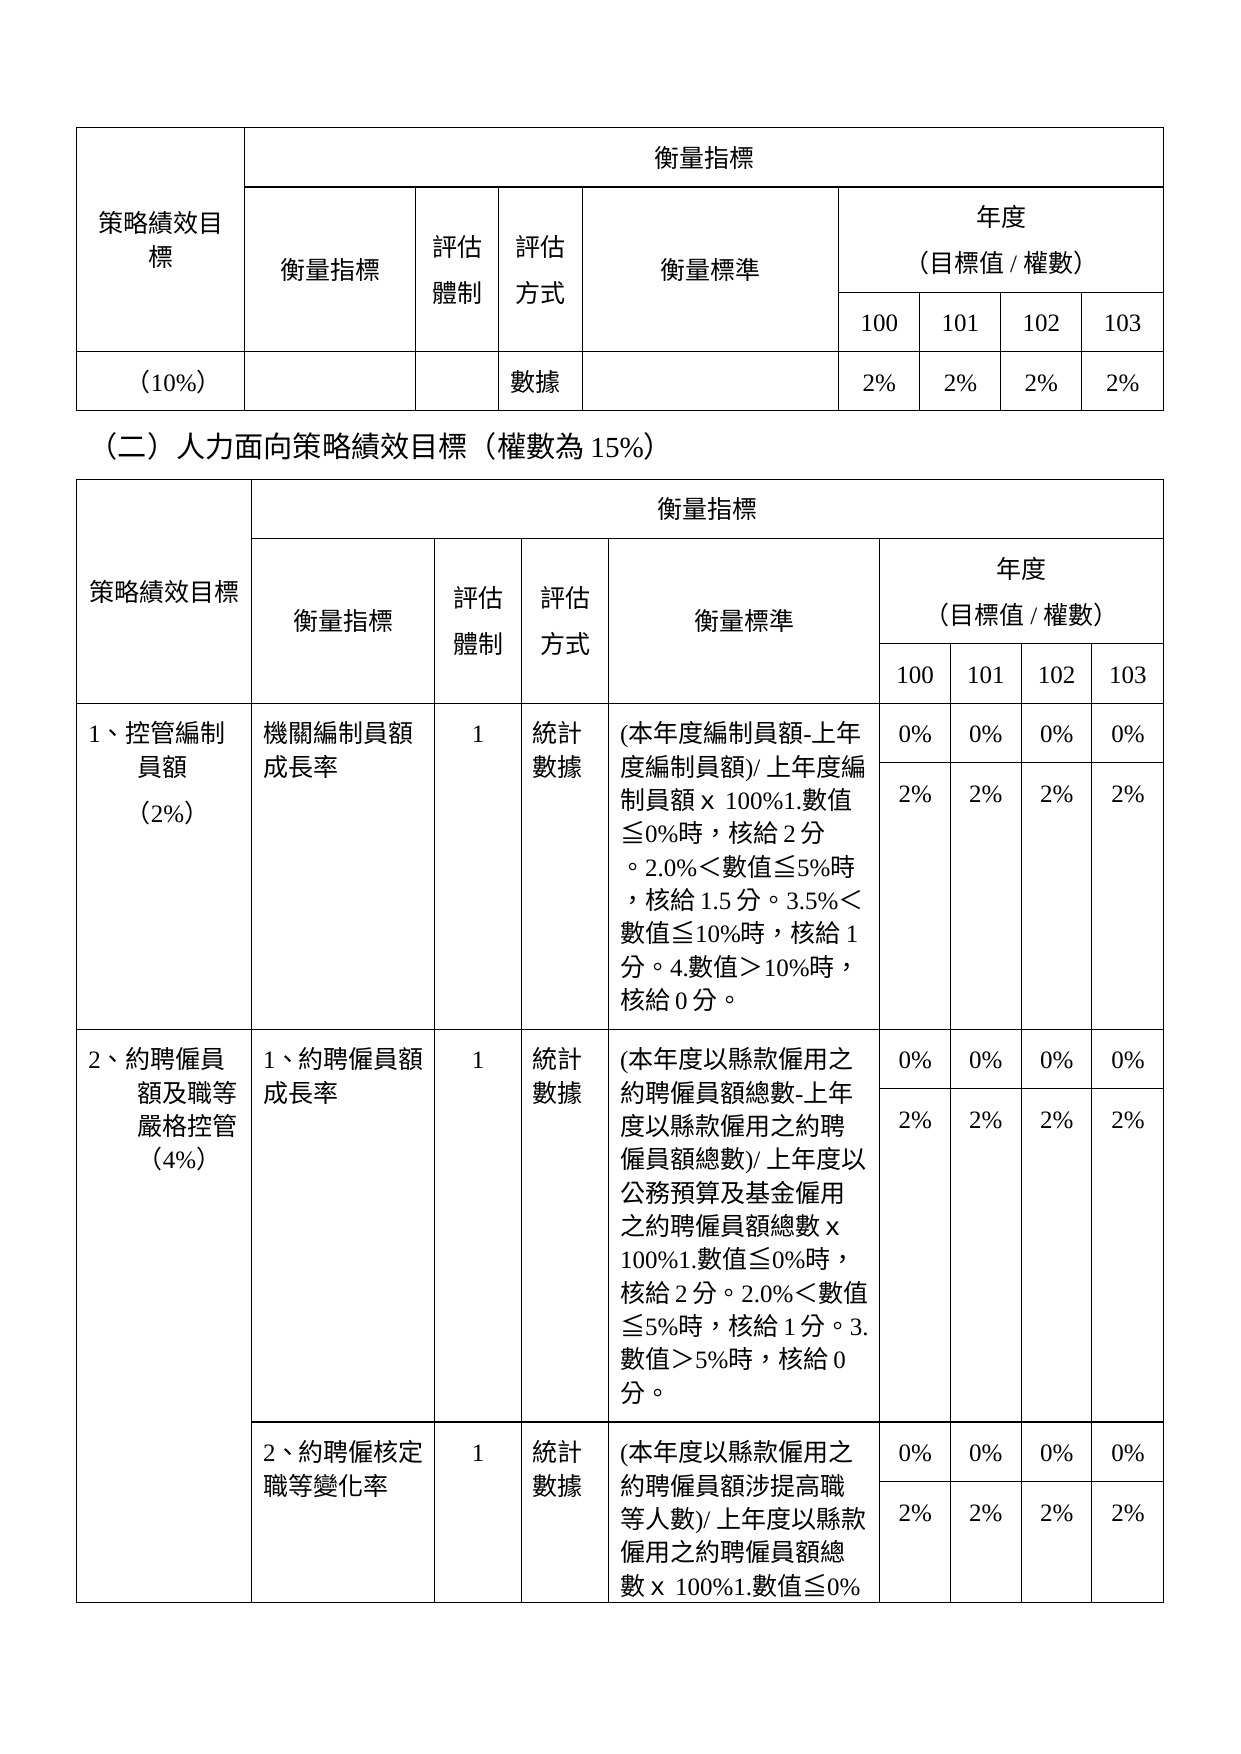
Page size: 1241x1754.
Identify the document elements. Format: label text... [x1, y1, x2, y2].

table_cell 2% [880, 1482, 950, 1602]
table_cell 評估 體制 [435, 539, 521, 703]
table_cell 0% [880, 1030, 950, 1088]
table_cell 2、約聘僱核定職等變化率 [252, 1423, 434, 1602]
table_cell 0% [880, 1423, 950, 1481]
table_cell 1 [435, 1423, 521, 1602]
table_cell 衡量標準 [583, 188, 838, 351]
table_cell 2% [1092, 1482, 1163, 1602]
table_cell 0% [1022, 1030, 1091, 1088]
table_cell 2% [951, 1089, 1021, 1421]
table_cell （10%） [77, 352, 244, 410]
table_cell 統計數據 [522, 1030, 608, 1421]
table_cell 評估 方式 [499, 188, 582, 351]
table_cell 103 [1092, 644, 1163, 703]
table_cell 0% [951, 1030, 1021, 1088]
text （二）人力面向策略績效目標（權數為15%） [88, 424, 1152, 466]
table_cell [583, 352, 838, 410]
table_cell 評估 方式 [522, 539, 608, 703]
table_cell 統計數據 [522, 1423, 608, 1602]
table_cell 統計數據 [522, 704, 608, 1029]
table_header 衡量指標 [245, 128, 1163, 186]
table_cell [245, 352, 415, 410]
table_cell 2% [1001, 352, 1081, 410]
table_cell 2% [951, 1482, 1021, 1602]
table_cell 2% [951, 763, 1021, 1029]
table_cell 2% [1022, 1482, 1091, 1602]
table_cell 100 [839, 293, 919, 351]
table_cell 1、約聘僱員額成長率 [252, 1030, 434, 1421]
table_cell [416, 352, 498, 410]
table_cell 102 [1022, 644, 1091, 703]
table_cell 103 [1082, 293, 1163, 351]
table_cell 2% [1092, 1089, 1163, 1421]
table_cell 101 [920, 293, 1000, 351]
table_cell 2% [839, 352, 919, 410]
table_cell 評估 體制 [416, 188, 498, 351]
table_cell 0% [1092, 1030, 1163, 1088]
table_cell 0% [880, 704, 950, 762]
table_cell 0% [1022, 704, 1091, 762]
table_cell 2% [920, 352, 1000, 410]
table_cell 數據 [499, 352, 582, 410]
table_header 衡量指標 [252, 480, 1163, 538]
table_cell 2% [880, 1089, 950, 1421]
table_cell 約聘僱員額及職等嚴格控管（4%） [77, 1030, 251, 1421]
table_cell 年度 （目標值 / 權數） [839, 188, 1163, 292]
table_cell 年度 （目標值 / 權數） [880, 539, 1163, 643]
table_cell 2% [1022, 1089, 1091, 1421]
table_header 策略績效目標 [77, 480, 251, 703]
table_cell 1 [435, 1030, 521, 1421]
table_cell 0% [1092, 1423, 1163, 1481]
table_cell 101 [951, 644, 1021, 703]
table_cell 100 [880, 644, 950, 703]
table_header 策略績效目標 [77, 128, 244, 351]
table_cell 2% [1082, 352, 1163, 410]
table_cell 0% [1022, 1423, 1091, 1481]
table_cell (本年度以縣款僱用之約聘僱員額涉提高職等人數)/ 上年度以縣款僱用之約聘僱員額總數ｘ100%1.數值≦0% [609, 1423, 879, 1602]
table_cell 0% [1092, 704, 1163, 762]
table_cell 2% [1092, 763, 1163, 1029]
table_cell 衡量指標 [252, 539, 434, 703]
table_cell 2% [880, 763, 950, 1029]
table_cell [77, 1421, 251, 1602]
table_cell 1 [435, 704, 521, 1029]
table_cell 機關編制員額成長率 [252, 704, 434, 1029]
table_cell 0% [951, 1423, 1021, 1481]
table_cell 衡量指標 [245, 188, 415, 351]
table_cell 衡量標準 [609, 539, 879, 703]
table_cell 0% [951, 704, 1021, 762]
table_cell 2% [1022, 763, 1091, 1029]
table_cell 控管編制員額 （2%） [77, 704, 251, 1029]
table_cell (本年度以縣款僱用之約聘僱員額總數-上年度以縣款僱用之約聘僱員額總數)/ 上年度以公務預算及基金僱用之約聘僱員額總數ｘ100%1.數值≦0%時，核給2分。2.0%＜數值≦5%時，核給1分。3.數值＞5%時，核給0分。 [609, 1030, 879, 1421]
table_cell (本年度編制員額-上年度編制員額)/ 上年度編制員額ｘ100%1.數值≦0%時，核給2分。2.0%＜數值≦5%時，核給1.5分。3.5%＜數值≦10%時，核給1分。4.數值＞10%時，核給0分。 [609, 704, 879, 1029]
table_cell 102 [1001, 293, 1081, 351]
